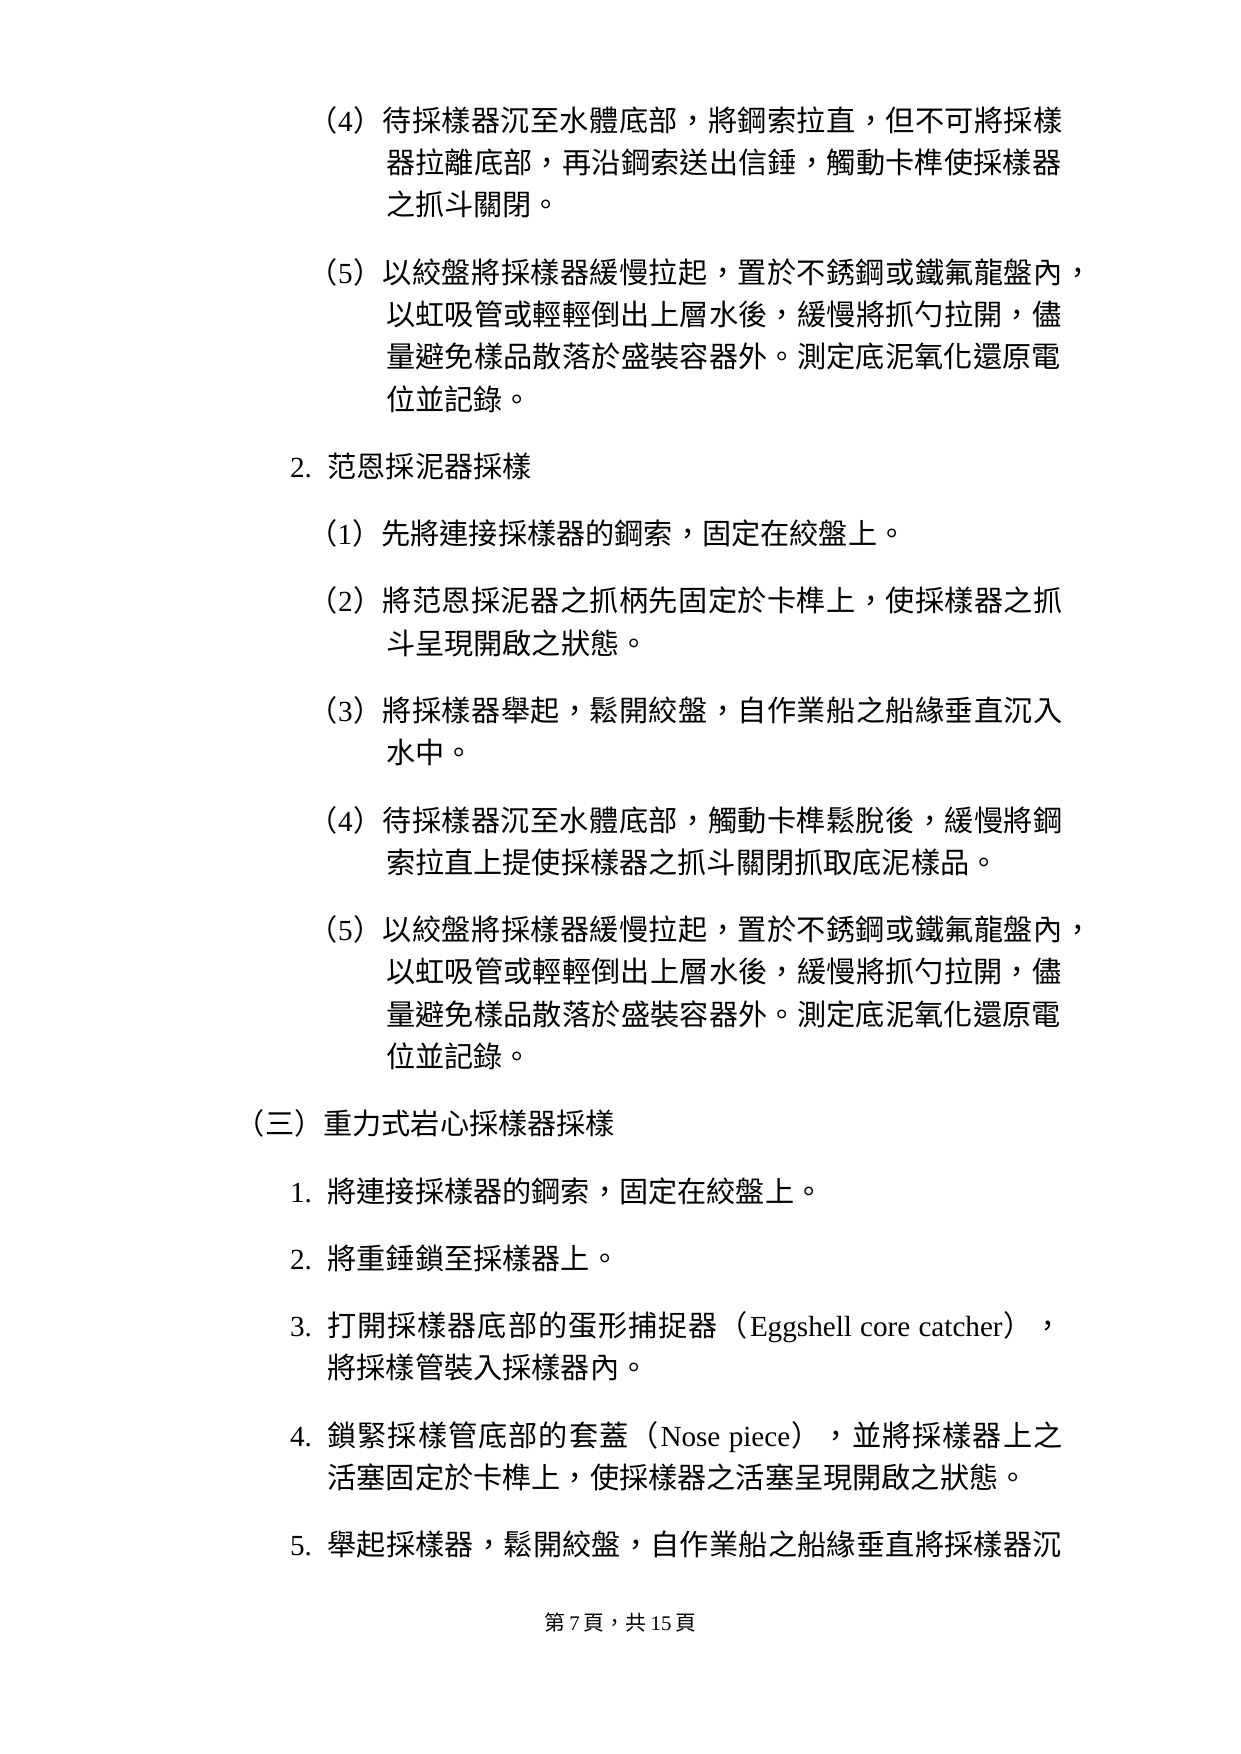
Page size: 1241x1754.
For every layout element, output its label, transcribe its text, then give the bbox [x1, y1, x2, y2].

list 打開採樣器底部的蛋形捕捉器（Eggshell core catcher），將採樣管裝入採樣器內。 [290, 1303, 1063, 1387]
list 鎖緊採樣管底部的套蓋（Nose piece），並將採樣器上之活塞固定於卡榫上，使採樣器之活塞呈現開啟之狀態。 [290, 1412, 1063, 1497]
text （三）重力式岩心採樣器採樣 [177, 1101, 1063, 1143]
text （4）待採樣器沉至水體底部，將鋼索拉直，但不可將採樣器拉離底部，再沿鋼索送出信錘，觸動卡榫使採樣器之抓斗關閉。 [308, 97, 1063, 224]
text （4）待採樣器沉至水體底部，觸動卡榫鬆脫後，緩慢將鋼索拉直上提使採樣器之抓斗關閉抓取底泥樣品。 [308, 797, 1063, 882]
text （2）將范恩採泥器之抓柄先固定於卡榫上，使採樣器之抓斗呈現開啟之狀態。 [308, 578, 1063, 663]
list 舉起採樣器，鬆開絞盤，自作業船之船緣垂直將採樣器沉 [290, 1522, 1063, 1564]
text （3）將採樣器舉起，鬆開絞盤，自作業船之船緣垂直沉入水中。 [308, 688, 1063, 772]
text （1）先將連接採樣器的鋼索，固定在絞盤上。 [308, 511, 1063, 553]
text （5）以絞盤將採樣器緩慢拉起，置於不銹鋼或鐵氟龍盤內，以虹吸管或輕輕倒出上層水後，緩慢將抓勺拉開，儘量避免樣品散落於盛裝容器外。測定底泥氧化還原電位並記錄。 [308, 249, 1063, 418]
list 將重錘鎖至採樣器上。 [290, 1236, 1063, 1278]
text （5）以絞盤將採樣器緩慢拉起，置於不銹鋼或鐵氟龍盤內，以虹吸管或輕輕倒出上層水後，緩慢將抓勺拉開，儘量避免樣品散落於盛裝容器外。測定底泥氧化還原電位並記錄。 [308, 907, 1063, 1076]
list 將連接採樣器的鋼索，固定在絞盤上。 [290, 1168, 1063, 1211]
list 范恩採泥器採樣 [290, 443, 1063, 486]
